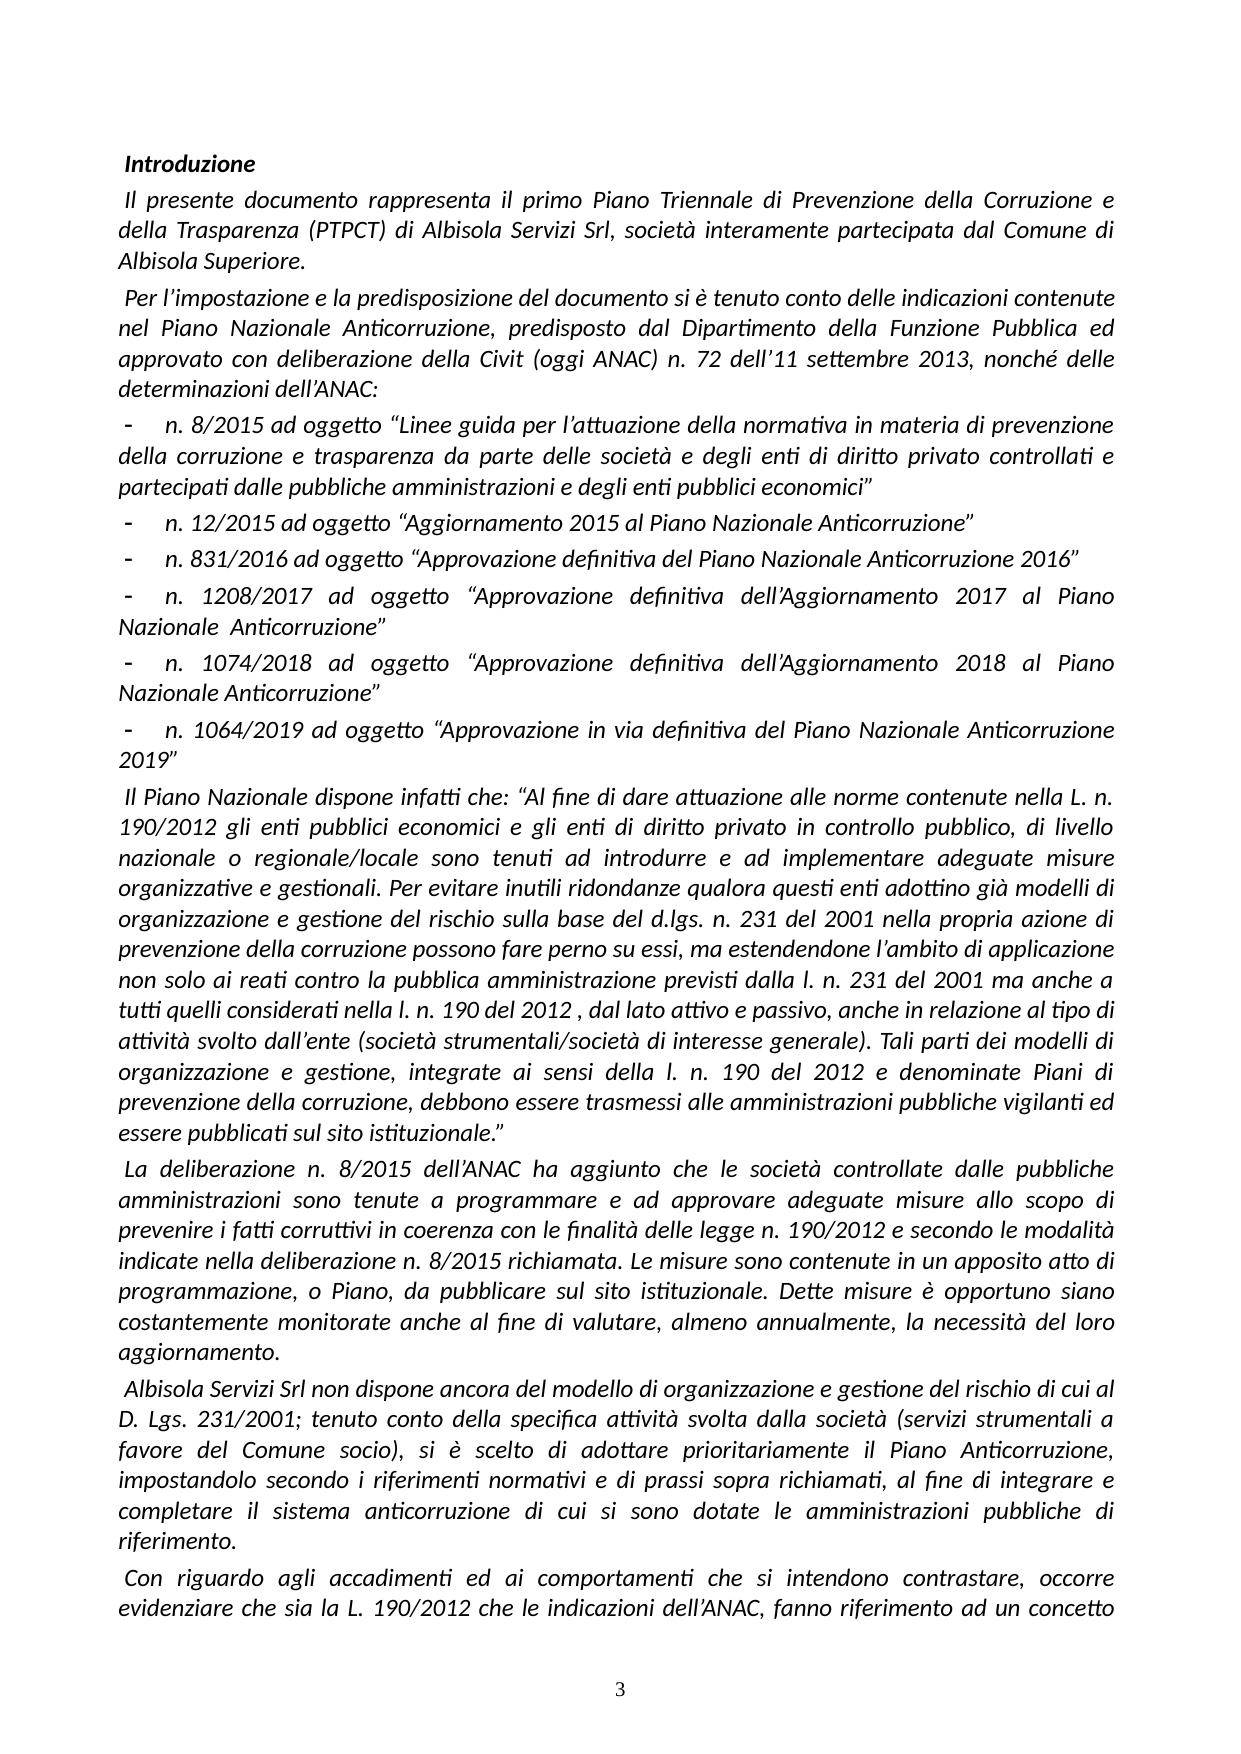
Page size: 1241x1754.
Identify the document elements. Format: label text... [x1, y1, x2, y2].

list n. 12/2015 ad oggetto “Aggiornamento 2015 al Piano Nazionale Anticorruzione” [118, 507, 1116, 538]
text Il presente documento rappresenta il primo Piano Triennale di Prevenzione della Corruzione e della Trasparenza (PTPCT) di Albisola Servizi Srl, società interamente partecipata dal Comune di Albisola Superiore. [118, 184, 1116, 276]
text Albisola Servizi Srl non dispone ancora del modello di organizzazione e gestione del rischio di cui al D. Lgs. 231/2001; tenuto conto della specifica attività svolta dalla società (servizi strumentali a favore del Comune socio), si è scelto di adottare prioritariamente il Piano Anticorruzione, impostandolo secondo i riferimenti normativi e di prassi sopra richiamati, al fine di integrare e completare il sistema anticorruzione di cui si sono dotate le amministrazioni pubbliche di riferimento. [118, 1373, 1116, 1556]
list n. 1208/2017 ad oggetto “Approvazione definitiva dell’Aggiornamento 2017 al Piano Nazionale Anticorruzione” [118, 580, 1116, 641]
list n. 1064/2019 ad oggetto “Approvazione in via definitiva del Piano Nazionale Anticorruzione 2019” [118, 714, 1116, 775]
list n. 831/2016 ad oggetto “Approvazione definitiva del Piano Nazionale Anticorruzione 2016” [118, 544, 1116, 574]
text Per l’impostazione e la predisposizione del documento si è tenuto conto delle indicazioni contenute nel Piano Nazionale Anticorruzione, predisposto dal Dipartimento della Funzione Pubblica ed approvato con deliberazione della Civit (oggi ANAC) n. 72 dell’11 settembre 2013, nonché delle determinazioni dell’ANAC: [118, 282, 1116, 404]
text Con riguardo agli accadimenti ed ai comportamenti che si intendono contrastare, occorre evidenziare che sia la L. 190/2012 che le indicazioni dell’ANAC, fanno riferimento ad un concetto [118, 1562, 1116, 1623]
text La deliberazione n. 8/2015 dell’ANAC ha aggiunto che le società controllate dalle pubbliche amministrazioni sono tenute a programmare e ad approvare adeguate misure allo scopo di prevenire i fatti corruttivi in coerenza con le finalità delle legge n. 190/2012 e secondo le modalità indicate nella deliberazione n. 8/2015 richiamata. Le misure sono contenute in un apposito atto di programmazione, o Piano, da pubblicare sul sito istituzionale. Dette misure è opportuno siano costantemente monitorate anche al fine di valutare, almeno annualmente, la necessità del loro aggiornamento. [118, 1153, 1116, 1367]
list n. 8/2015 ad oggetto “Linee guida per l’attuazione della normativa in materia di prevenzione della corruzione e trasparenza da parte delle società e degli enti di diritto privato controllati e partecipati dalle pubbliche amministrazioni e degli enti pubblici economici” [118, 410, 1116, 501]
text Il Piano Nazionale dispone infatti che: “Al fine di dare attuazione alle norme contenute nella L. n. 190/2012 gli enti pubblici economici e gli enti di diritto privato in controllo pubblico, di livello nazionale o regionale/locale sono tenuti ad introdurre e ad implementare adeguate misure organizzative e gestionali. Per evitare inutili ridondanze qualora questi enti adottino già modelli di organizzazione e gestione del rischio sulla base del d.lgs. n. 231 del 2001 nella propria azione di prevenzione della corruzione possono fare perno su essi, ma estendendone l’ambito di applicazione non solo ai reati contro la pubblica amministrazione previsti dalla l. n. 231 del 2001 ma anche a tutti quelli considerati nella l. n. 190 del 2012 , dal lato attivo e passivo, anche in relazione al tipo di attività svolto dall’ente (società strumentali/società di interesse generale). Tali parti dei modelli di organizzazione e gestione, integrate ai sensi della l. n. 190 del 2012 e denominate Piani di prevenzione della corruzione, debbono essere trasmessi alle amministrazioni pubbliche vigilanti ed essere pubblicati sul sito istituzionale.” [118, 781, 1116, 1147]
list n. 1074/2018 ad oggetto “Approvazione definitiva dell’Aggiornamento 2018 al Piano Nazionale Anticorruzione” [118, 647, 1116, 708]
text Introduzione [118, 148, 1116, 178]
